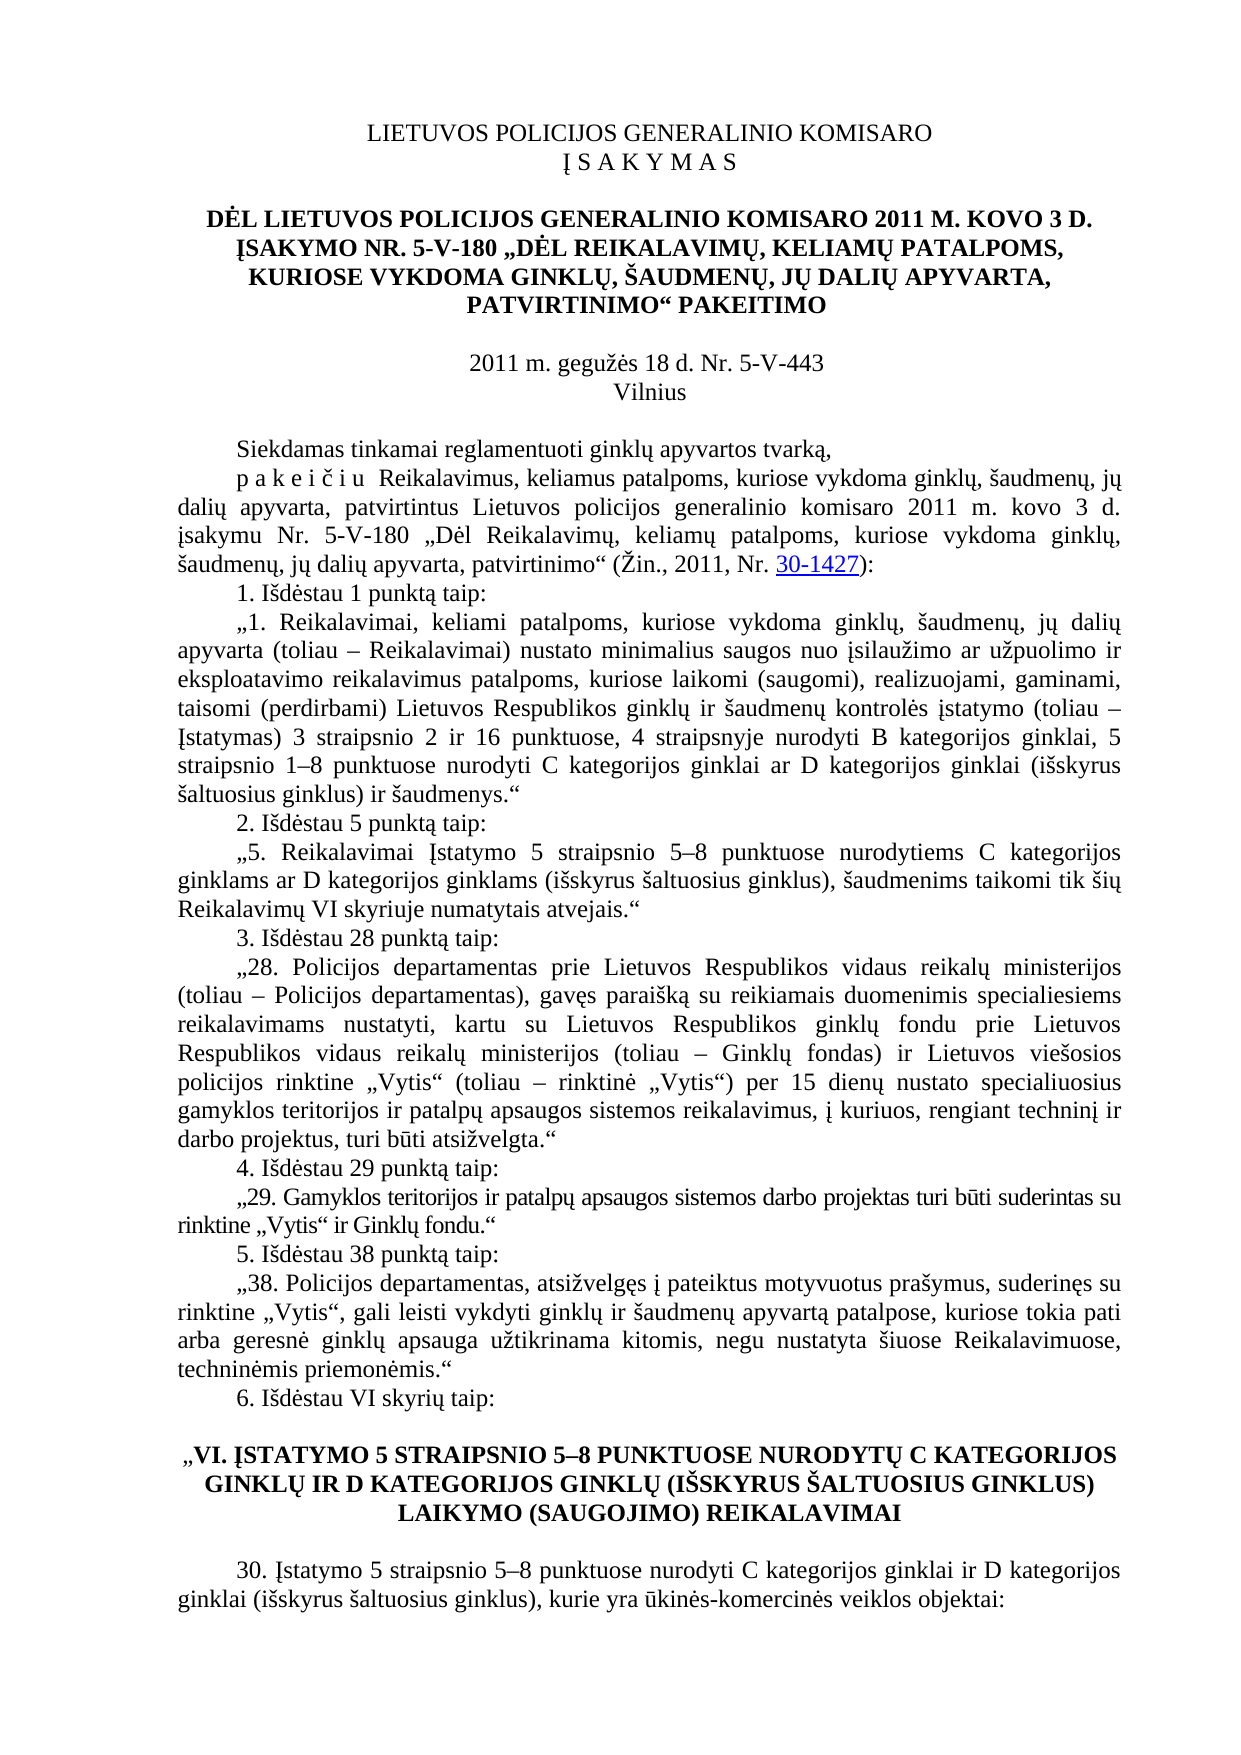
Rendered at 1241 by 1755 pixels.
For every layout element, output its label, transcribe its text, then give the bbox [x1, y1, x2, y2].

text 5. Išdėstau 38 punktą taip: [177, 1239, 1122, 1268]
text 2011 m. gegužės 18 d. Nr. 5-V-443 [177, 348, 1122, 377]
text 30. Įstatymo 5 straipsnio 5–8 punktuose nurodyti C kategorijos ginklai ir D kategorijos ginklai (išskyrus šaltuosius ginklus), kurie yra ūkinės-komercinės veiklos objektai: [177, 1556, 1122, 1613]
text ĮSAKYMAS [177, 147, 1122, 176]
text „5. Reikalavimai Įstatymo 5 straipsnio 5–8 punktuose nurodytiems C kategorijos ginklams ar D kategorijos ginklams (išskyrus šaltuosius ginklus), šaudmenims taikomi tik šių Reikalavimų VI skyriuje numatytais atvejais.“ [177, 837, 1122, 923]
text Siekdamas tinkamai reglamentuoti ginklų apyvartos tvarką, [177, 434, 1122, 463]
text LIETUVOS POLICIJOS GENERALINIO KOMISARO [177, 118, 1122, 147]
text 2. Išdėstau 5 punktą taip: [177, 808, 1122, 837]
text 1. Išdėstau 1 punktą taip: [177, 578, 1122, 607]
text „29. Gamyklos teritorijos ir patalpų apsaugos sistemos darbo projektas turi būti suderintas su rinktine „Vytis“ ir Ginklų fondu.“ [177, 1182, 1122, 1239]
text 6. Išdėstau VI skyrių taip: [177, 1383, 1122, 1412]
text 3. Išdėstau 28 punktą taip: [177, 923, 1122, 952]
text „28. Policijos departamentas prie Lietuvos Respublikos vidaus reikalų ministerijos (toliau – Policijos departamentas), gavęs paraišką su reikiamais duomenimis specialiesiems reikalavimams nustatyti, kartu su Lietuvos Respublikos ginklų fondu prie Lietuvos Respublikos vidaus reikalų ministerijos (toliau – Ginklų fondas) ir Lietuvos viešosios policijos rinktine „Vytis“ (toliau – rinktinė „Vytis“) per 15 dienų nustato specialiuosius gamyklos teritorijos ir patalpų apsaugos sistemos reikalavimus, į kuriuos, rengiant techninį ir darbo projektus, turi būti atsižvelgta.“ [177, 952, 1122, 1153]
text pakeičiu Reikalavimus, keliamus patalpoms, kuriose vykdoma ginklų, šaudmenų, jų dalių apyvarta, patvirtintus Lietuvos policijos generalinio komisaro 2011 m. kovo 3 d. įsakymu Nr. 5-V-180 „Dėl Reikalavimų, keliamų patalpoms, kuriose vykdoma ginklų, šaudmenų, jų dalių apyvarta, patvirtinimo“ (Žin., 2011, Nr. 30-1427): [177, 463, 1122, 578]
text „1. Reikalavimai, keliami patalpoms, kuriose vykdoma ginklų, šaudmenų, jų dalių apyvarta (toliau – Reikalavimai) nustato minimalius saugos nuo įsilaužimo ar užpuolimo ir eksploatavimo reikalavimus patalpoms, kuriose laikomi (saugomi), realizuojami, gaminami, taisomi (perdirbami) Lietuvos Respublikos ginklų ir šaudmenų kontrolės įstatymo (toliau – Įstatymas) 3 straipsnio 2 ir 16 punktuose, 4 straipsnyje nurodyti B kategorijos ginklai, 5 straipsnio 1–8 punktuose nurodyti C kategorijos ginklai ar D kategorijos ginklai (išskyrus šaltuosius ginklus) ir šaudmenys.“ [177, 607, 1122, 808]
text 4. Išdėstau 29 punktą taip: [177, 1153, 1122, 1182]
text DĖL LIETUVOS POLICIJOS GENERALINIO KOMISARO 2011 M. KOVO 3 D. ĮSAKYMO Nr. 5-V-180 „DĖL REIKALAVIMŲ, KELIAMŲ PATALPOMS, KURIOSE VYKDOMA GINKLŲ, ŠAUDMENŲ, JŲ DALIŲ APYVARTA, PATVIRTINIMO“ PAKEITIMO [177, 204, 1122, 319]
text „38. Policijos departamentas, atsižvelgęs į pateiktus motyvuotus prašymus, suderinęs su rinktine „Vytis“, gali leisti vykdyti ginklų ir šaudmenų apyvartą patalpose, kuriose tokia pati arba geresnė ginklų apsauga užtikrinama kitomis, negu nustatyta šiuose Reikalavimuose, techninėmis priemonėmis.“ [177, 1268, 1122, 1383]
text „VI. ĮSTATYMO 5 STRAIPSNIO 5–8 PUNKTUOSE NURODYTŲ C KATEGORIJOS GINKLŲ IR D KATEGORIJOS GINKLŲ (IŠSKYRUS ŠALTUOSIUS GINKLUS) LAIKYMO (SAUGOJIMO) REIKALAVIMAI [177, 1441, 1122, 1527]
text Vilnius [177, 377, 1122, 406]
